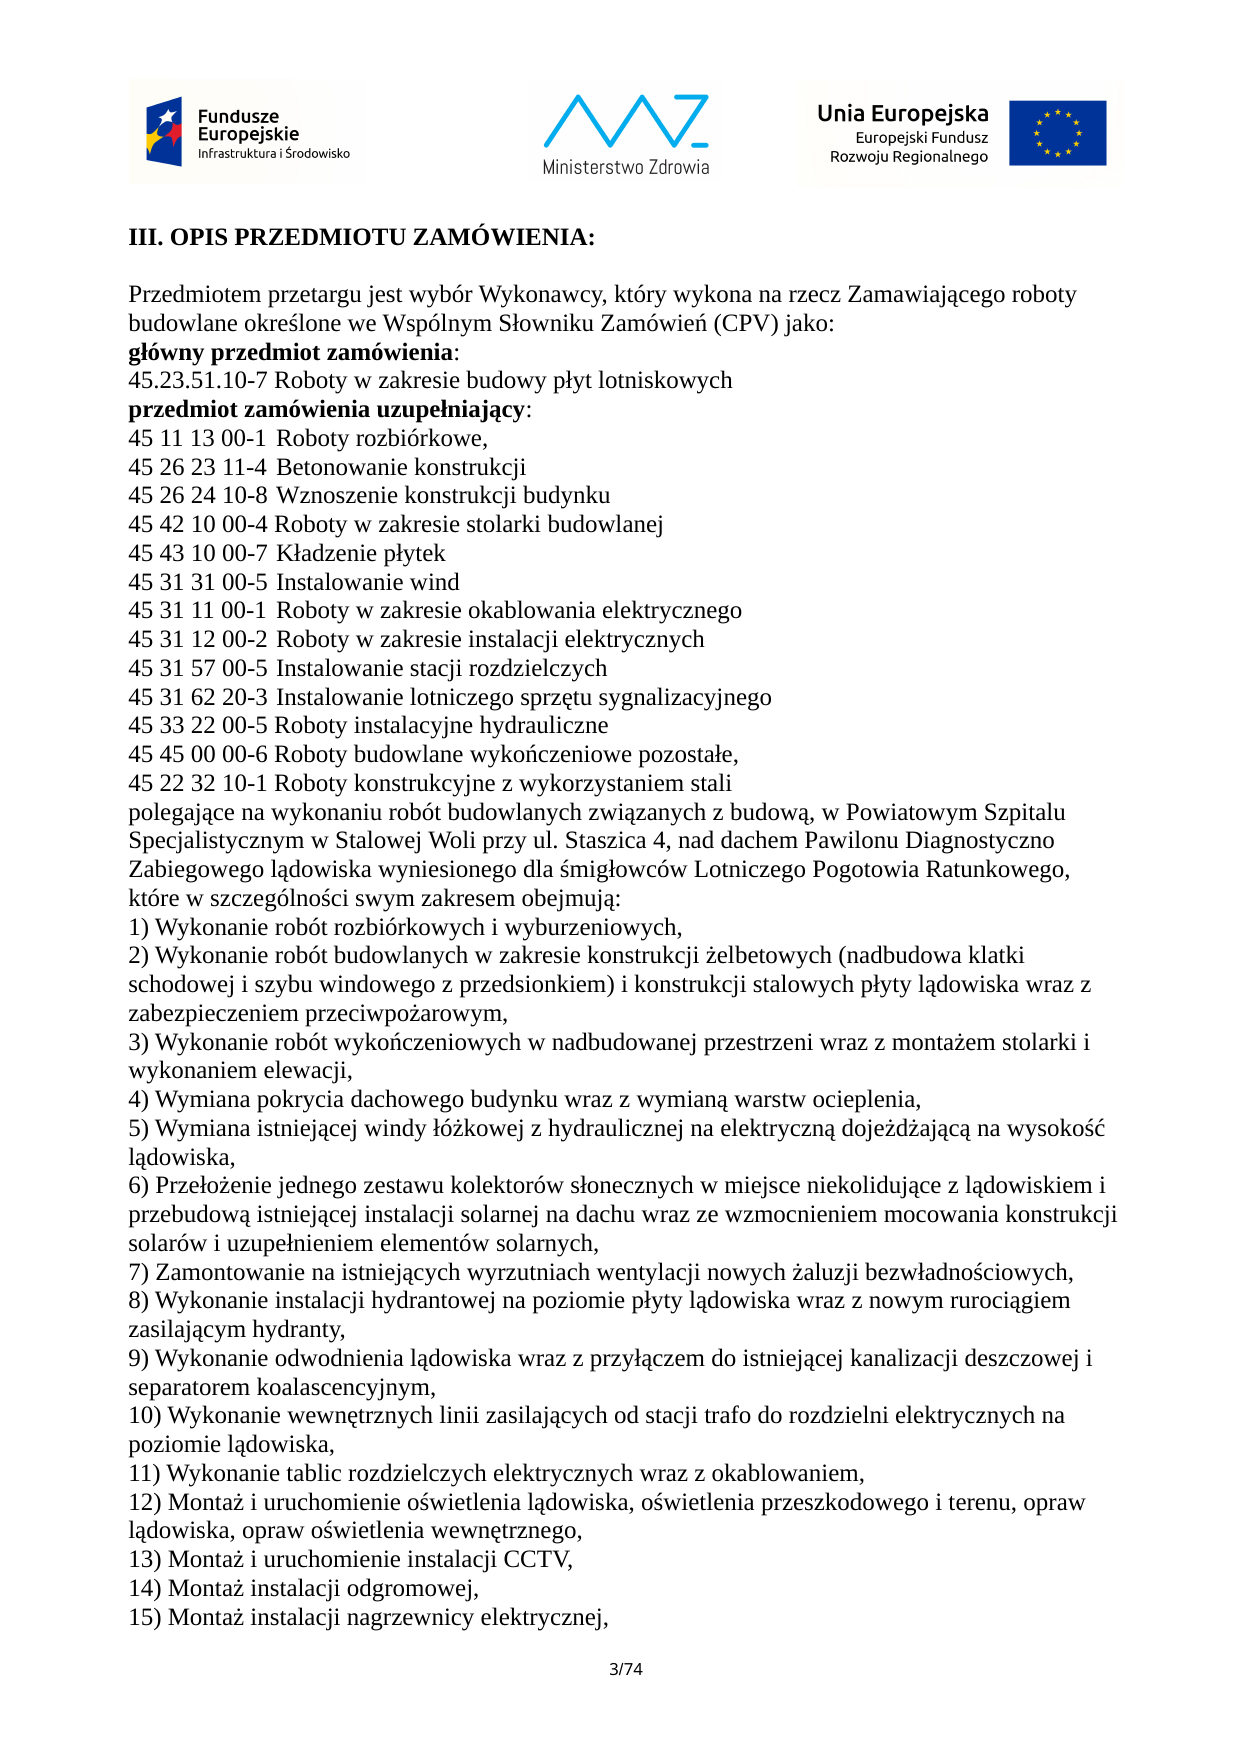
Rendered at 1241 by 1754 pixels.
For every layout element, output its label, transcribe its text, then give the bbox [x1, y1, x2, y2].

text 45 31 31 00-5 Instalowanie wind [128, 567, 1123, 595]
text 45 42 10 00-4 Roboty w zakresie stolarki budowlanej [128, 509, 1123, 538]
text 45 45 00 00-6 Roboty budowlane wykończeniowe pozostałe, [128, 739, 1123, 768]
text 15) Montaż instalacji nagrzewnicy elektrycznej, [128, 1602, 1123, 1630]
text 9) Wykonanie odwodnienia lądowiska wraz z przyłączem do istniejącej kanalizacji deszczowej i separatorem koalascencyjnym, [128, 1343, 1123, 1400]
text 4) Wymiana pokrycia dachowego budynku wraz z wymianą warstw ocieplenia, [128, 1084, 1123, 1113]
text 45 31 57 00-5 Instalowanie stacji rozdzielczych [128, 653, 1123, 682]
text 13) Montaż i uruchomienie instalacji CCTV, [128, 1544, 1123, 1573]
picture [129, 79, 367, 184]
text 2) Wykonanie robót budowlanych w zakresie konstrukcji żelbetowych (nadbudowa klatki schodowej i szybu windowego z przedsionkiem) i konstrukcji stalowych płyty lądowiska wraz z zabezpieczeniem przeciwpożarowym, [128, 940, 1123, 1027]
text 45 31 11 00-1 Roboty w zakresie okablowania elektrycznego [128, 595, 1123, 624]
text 45 43 10 00-7 Kładzenie płytek [128, 538, 1123, 567]
text 45 26 24 10-8 Wznoszenie konstrukcji budynku [128, 480, 1123, 509]
text Przedmiotem przetargu jest wybór Wykonawcy, który wykona na rzecz Zamawiającego roboty budowlane określone we Wspólnym Słowniku Zamówień (CPV) jako: [128, 279, 1123, 337]
text przedmiot zamówienia uzupełniający: [128, 394, 1123, 423]
text 11) Wykonanie tablic rozdzielczych elektrycznych wraz z okablowaniem, [128, 1458, 1123, 1487]
picture [529, 79, 723, 180]
text 14) Montaż instalacji odgromowej, [128, 1573, 1123, 1602]
text 6) Przełożenie jednego zestawu kolektorów słonecznych w miejsce niekolidujące z lądowiskiem i przebudową istniejącej instalacji solarnej na dachu wraz ze wzmocnieniem mocowania konstrukcji solarów i uzupełnieniem elementów solarnych, [128, 1170, 1123, 1257]
text 45 26 23 11-4 Betonowanie konstrukcji [128, 452, 1123, 480]
text 3) Wykonanie robót wykończeniowych w nadbudowanej przestrzeni wraz z montażem stolarki i wykonaniem elewacji, [128, 1027, 1123, 1084]
text 1) Wykonanie robót rozbiórkowych i wyburzeniowych, [128, 912, 1123, 940]
text 12) Montaż i uruchomienie oświetlenia lądowiska, oświetlenia przeszkodowego i terenu, opraw lądowiska, opraw oświetlenia wewnętrznego, [128, 1487, 1123, 1544]
text 45 22 32 10-1 Roboty konstrukcyjne z wykorzystaniem stali [128, 768, 1123, 797]
text 5) Wymiana istniejącej windy łóżkowej z hydraulicznej na elektryczną dojeżdżającą na wysokość lądowiska, [128, 1113, 1123, 1170]
text 45 31 12 00-2 Roboty w zakresie instalacji elektrycznych [128, 624, 1123, 653]
text 7) Zamontowanie na istniejących wyrzutniach wentylacji nowych żaluzji bezwładnościowych, [128, 1257, 1123, 1285]
text 45 11 13 00-1 Roboty rozbiórkowe, [128, 423, 1123, 452]
text główny przedmiot zamówienia: [128, 337, 1123, 365]
text 45 31 62 20-3 Instalowanie lotniczego sprzętu sygnalizacyjnego [128, 682, 1123, 710]
text 8) Wykonanie instalacji hydrantowej na poziomie płyty lądowiska wraz z nowym rurociągiem zasilającym hydranty, [128, 1285, 1123, 1343]
picture [797, 79, 1124, 187]
text 45 33 22 00-5 Roboty instalacyjne hydrauliczne [128, 710, 1123, 739]
text III. OPIS PRZEDMIOTU ZAMÓWIENIA: [128, 222, 1123, 250]
text 45.23.51.10-7 Roboty w zakresie budowy płyt lotniskowych [128, 365, 1123, 394]
text 10) Wykonanie wewnętrznych linii zasilających od stacji trafo do rozdzielni elektrycznych na poziomie lądowiska, [128, 1400, 1123, 1458]
text polegające na wykonaniu robót budowlanych związanych z budową, w Powiatowym Szpitalu Specjalistycznym w Stalowej Woli przy ul. Staszica 4, nad dachem Pawilonu Diagnostyczno Zabiegowego lądowiska wyniesionego dla śmigłowców Lotniczego Pogotowia Ratunkowego, które w szczególności swym zakresem obejmują: [128, 797, 1123, 912]
